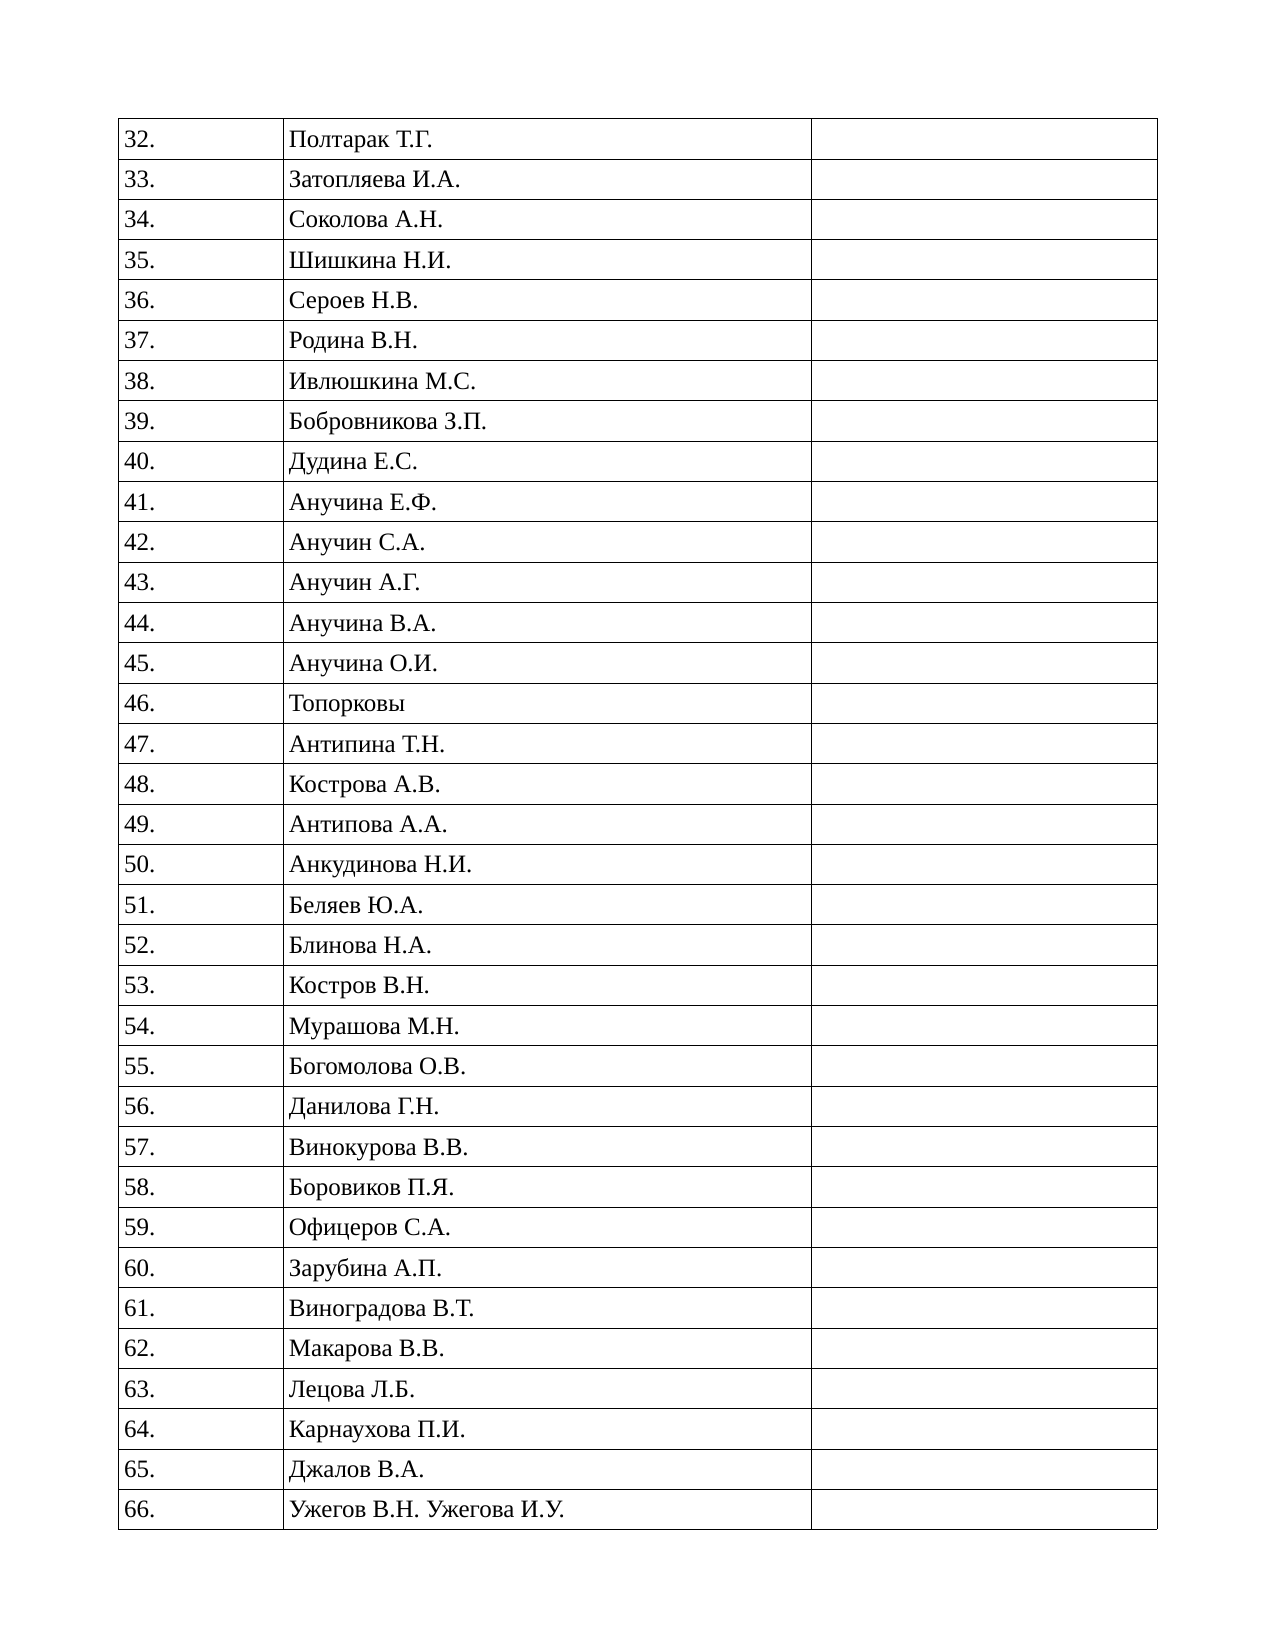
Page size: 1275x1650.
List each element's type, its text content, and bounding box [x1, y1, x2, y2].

table_cell [812, 361, 1157, 400]
table_cell [119, 925, 283, 965]
table_cell [812, 1329, 1157, 1368]
table_cell [119, 563, 283, 602]
table_cell [119, 764, 283, 803]
table_cell [119, 1409, 283, 1448]
table_cell [812, 522, 1157, 562]
table_cell [119, 1369, 283, 1408]
table_cell [812, 401, 1157, 441]
table_cell [812, 724, 1157, 763]
table_cell Анучина Е.Ф. [284, 482, 811, 521]
table_cell Костров В.Н. [284, 966, 811, 1005]
table_cell [812, 280, 1157, 320]
table_cell [812, 563, 1157, 602]
table_cell Антипова А.А. [284, 805, 811, 844]
table_cell [119, 885, 283, 924]
table_cell [812, 925, 1157, 965]
table_cell [119, 522, 283, 562]
table_cell [119, 1208, 283, 1247]
table_cell Анучина В.А. [284, 603, 811, 642]
table_cell [119, 603, 283, 642]
table_cell Анучин А.Г. [284, 563, 811, 602]
table_cell [812, 1409, 1157, 1448]
table_cell Беляев Ю.А. [284, 885, 811, 924]
table_cell [119, 1329, 283, 1368]
table_cell [812, 442, 1157, 481]
table_cell [812, 845, 1157, 884]
table_cell [119, 482, 283, 521]
table_cell Лецова Л.Б. [284, 1369, 811, 1408]
table_cell [812, 1450, 1157, 1489]
table_cell Кострова А.В. [284, 764, 811, 803]
table_cell [812, 1369, 1157, 1408]
table_cell [812, 966, 1157, 1005]
table_cell Винокурова В.В. [284, 1127, 811, 1166]
table_cell Родина В.Н. [284, 321, 811, 360]
table_cell Соколова А.Н. [284, 200, 811, 239]
table_cell Бобровникова З.П. [284, 401, 811, 441]
table_cell Ужегов В.Н. Ужегова И.У. [284, 1490, 811, 1529]
table_cell [812, 1490, 1157, 1529]
table_cell Сероев Н.В. [284, 280, 811, 320]
table_cell [119, 321, 283, 360]
table_cell Затопляева И.А. [284, 160, 811, 199]
table_cell [812, 1087, 1157, 1126]
table_cell [812, 1127, 1157, 1166]
table_cell Мурашова М.Н. [284, 1006, 811, 1045]
table_cell [812, 482, 1157, 521]
table_cell Полтарак Т.Г. [284, 119, 811, 158]
table_cell Данилова Г.Н. [284, 1087, 811, 1126]
table_cell [812, 764, 1157, 803]
table_cell [119, 1046, 283, 1086]
table_cell [119, 1450, 283, 1489]
table_cell Ивлюшкина М.С. [284, 361, 811, 400]
table_cell [119, 684, 283, 723]
table_cell [119, 361, 283, 400]
table_cell [812, 805, 1157, 844]
table_cell [119, 724, 283, 763]
table_cell [119, 1087, 283, 1126]
table_cell Шишкина Н.И. [284, 240, 811, 279]
table_cell Боровиков П.Я. [284, 1167, 811, 1207]
table_cell Анучина О.И. [284, 643, 811, 682]
table_cell [119, 280, 283, 320]
table_cell Офицеров С.А. [284, 1208, 811, 1247]
table_cell [119, 966, 283, 1005]
table_cell [119, 1127, 283, 1166]
table_cell [119, 240, 283, 279]
table_cell Дудина Е.С. [284, 442, 811, 481]
table_cell [119, 401, 283, 441]
table_cell [812, 1208, 1157, 1247]
table_cell [119, 442, 283, 481]
table_cell [119, 805, 283, 844]
table_cell [812, 1248, 1157, 1287]
table_cell Анкудинова Н.И. [284, 845, 811, 884]
table_cell [119, 1167, 283, 1207]
table_cell [119, 200, 283, 239]
table_cell Блинова Н.А. [284, 925, 811, 965]
table_cell [812, 643, 1157, 682]
table_cell [119, 1006, 283, 1045]
table_cell Богомолова О.В. [284, 1046, 811, 1086]
table_cell [812, 119, 1157, 158]
table_cell [119, 160, 283, 199]
table_cell Виноградова В.Т. [284, 1288, 811, 1327]
table_cell Зарубина А.П. [284, 1248, 811, 1287]
table_cell [119, 1490, 283, 1529]
table_cell [812, 885, 1157, 924]
table_cell [812, 1006, 1157, 1045]
table_cell Антипина Т.Н. [284, 724, 811, 763]
table_cell [812, 321, 1157, 360]
table_cell [119, 643, 283, 682]
table_cell [812, 200, 1157, 239]
table_cell Анучин С.А. [284, 522, 811, 562]
table_cell Карнаухова П.И. [284, 1409, 811, 1448]
table_cell [812, 1167, 1157, 1207]
table_cell [812, 240, 1157, 279]
table_cell [119, 119, 283, 158]
table_cell [812, 1288, 1157, 1327]
table_cell [812, 1046, 1157, 1086]
table_cell Топорковы [284, 684, 811, 723]
table_cell [812, 160, 1157, 199]
table_cell [119, 1288, 283, 1327]
table_cell [812, 684, 1157, 723]
table_cell Макарова В.В. [284, 1329, 811, 1368]
table_cell [119, 1248, 283, 1287]
table_cell [119, 845, 283, 884]
table_cell Джалов В.А. [284, 1450, 811, 1489]
table_cell [812, 603, 1157, 642]
